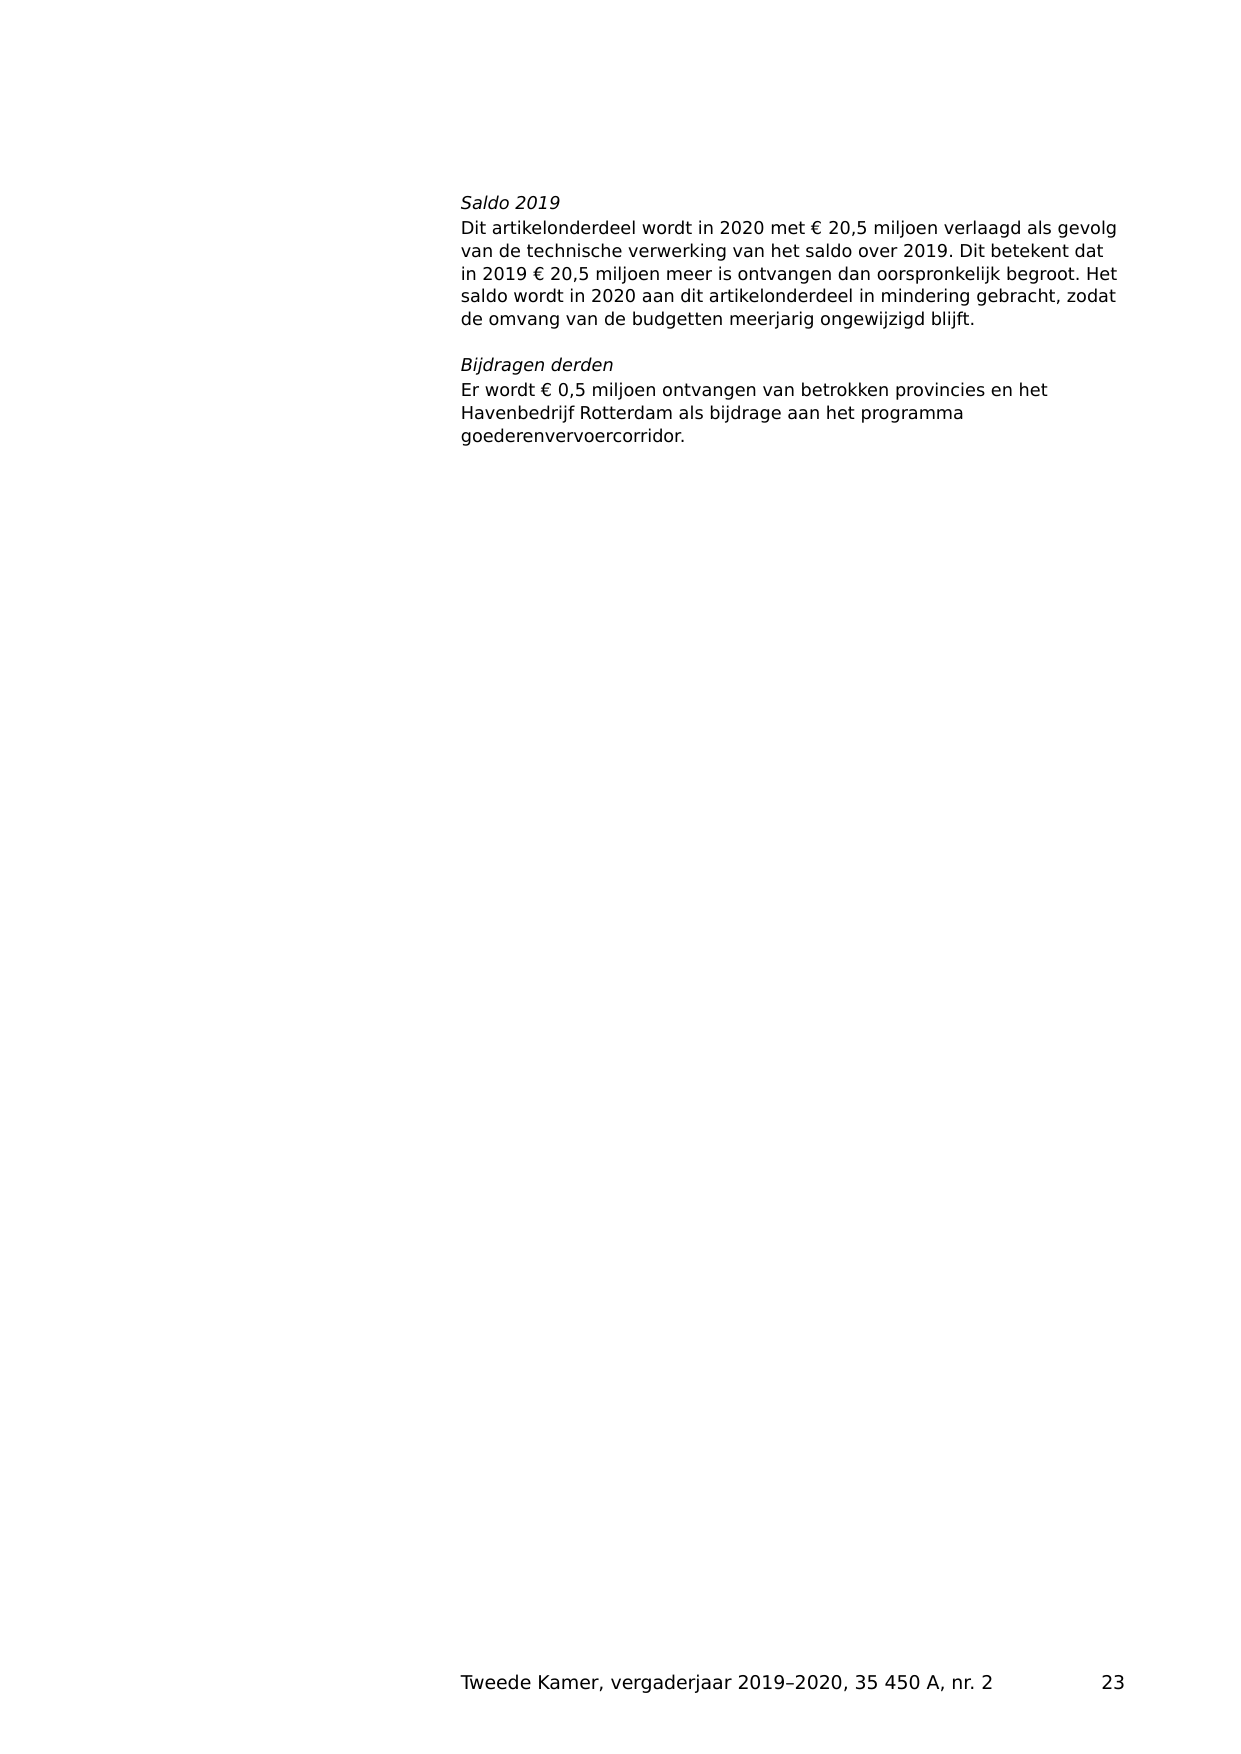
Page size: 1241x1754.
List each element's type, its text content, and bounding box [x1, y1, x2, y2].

text Er wordt € 0,5 miljoen ontvangen van betrokken provincies en het Havenbedrijf Rotterdam als bijdrage aan het programma goederenvervoercorridor. [461, 378, 1125, 447]
text Saldo 2019 [461, 191, 1125, 214]
text Bijdragen derden [461, 353, 1125, 376]
text Dit artikelonderdeel wordt in 2020 met € 20,5 miljoen verlaagd als gevolg van de technische verwerking van het saldo over 2019. Dit betekent dat in 2019 € 20,5 miljoen meer is ontvangen dan oorspronkelijk begroot. Het saldo wordt in 2020 aan dit artikelonderdeel in mindering gebracht, zodat de omvang van de budgetten meerjarig ongewijzigd blijft. [461, 216, 1125, 330]
